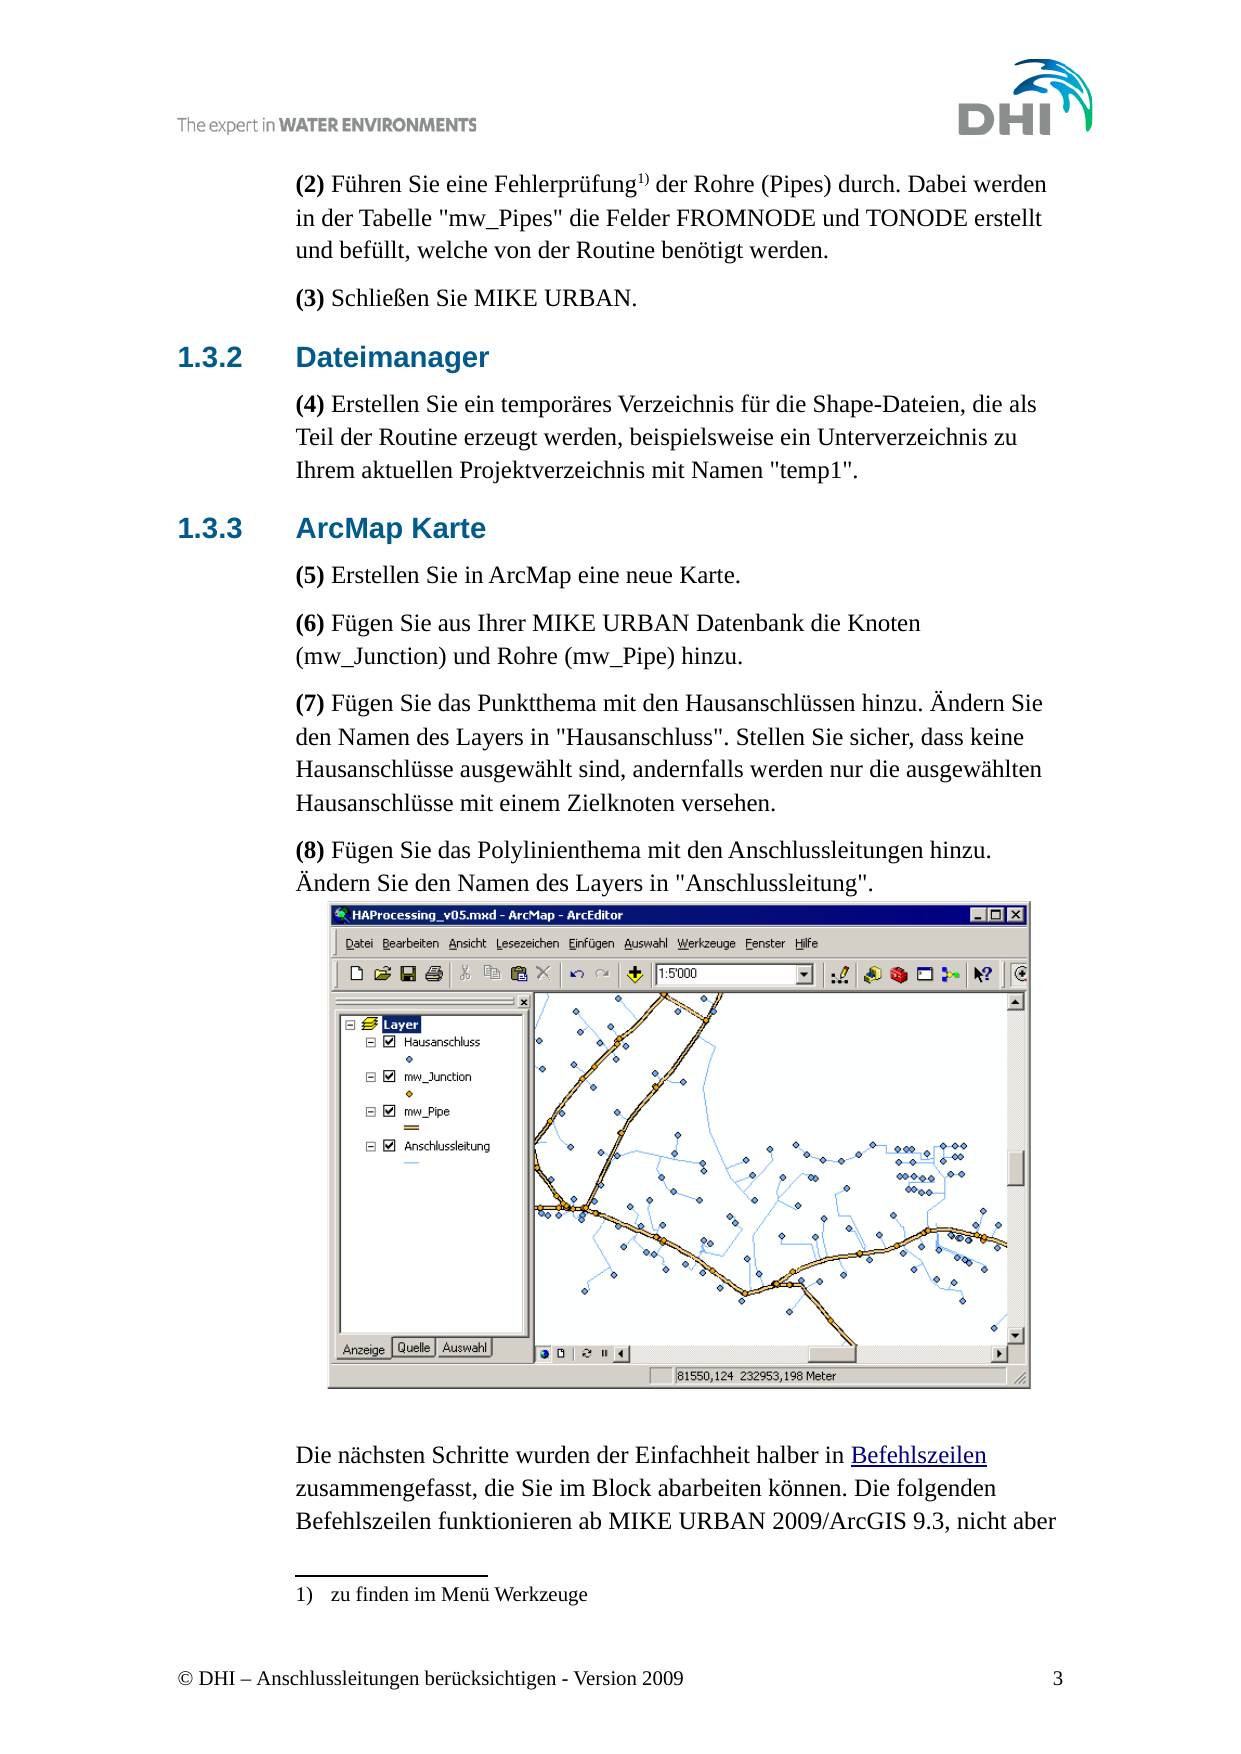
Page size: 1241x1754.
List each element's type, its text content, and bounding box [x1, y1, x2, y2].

subtitle Dateimanager [177, 340, 1063, 374]
text zu finden im Menü Werkzeuge [295, 1582, 1063, 1606]
subtitle ArcMap Karte [177, 511, 1063, 545]
text (8) Fügen Sie das Polylinienthema mit den Anschlussleitungen hinzu. Ändern Sie den Namen des Layers in "Anschlussleitung". [295, 835, 1063, 897]
picture [177, 117, 477, 135]
text (4) Erstellen Sie ein temporäres Verzeichnis für die Shape-Dateien, die als Teil der Routine erzeugt werden, beispielsweise ein Unterverzeichnis zu Ihrem aktuellen Projektverzeichnis mit Namen "temp1". [295, 389, 1063, 483]
picture [958, 59, 1093, 135]
text (6) Fügen Sie aus Ihrer MIKE URBAN Datenbank die Knoten (mw_Junction) und Rohre (mw_Pipe) hinzu. [295, 608, 1063, 669]
text Die nächsten Schritte wurden der Einfachheit halber in Befehlszeilen zusammengefasst, die Sie im Block abarbeiten können. Die folgenden Befehlszeilen funktionieren ab MIKE URBAN 2009/ArcGIS 9.3, nicht aber [295, 1440, 1063, 1535]
text (7) Fügen Sie das Punktthema mit den Hausanschlüssen hinzu. Ändern Sie den Namen des Layers in "Hausanschluss". Stellen Sie sicher, dass keine Hausanschlüsse ausgewählt sind, andernfalls werden nur die ausgewählten Hausanschlüsse mit einem Zielknoten versehen. [295, 688, 1063, 816]
picture [327, 901, 1031, 1389]
text (3) Schließen Sie MIKE URBAN. [295, 283, 1063, 312]
text (2) Führen Sie eine Fehlerprüfung der Rohre (Pipes) durch. Dabei werden in der Tabelle "mw_Pipes" die Felder FROMNODE und TONODE erstellt und befüllt, welche von der Routine benötigt werden. [295, 169, 1063, 264]
text (5) Erstellen Sie in ArcMap eine neue Karte. [295, 560, 1063, 589]
